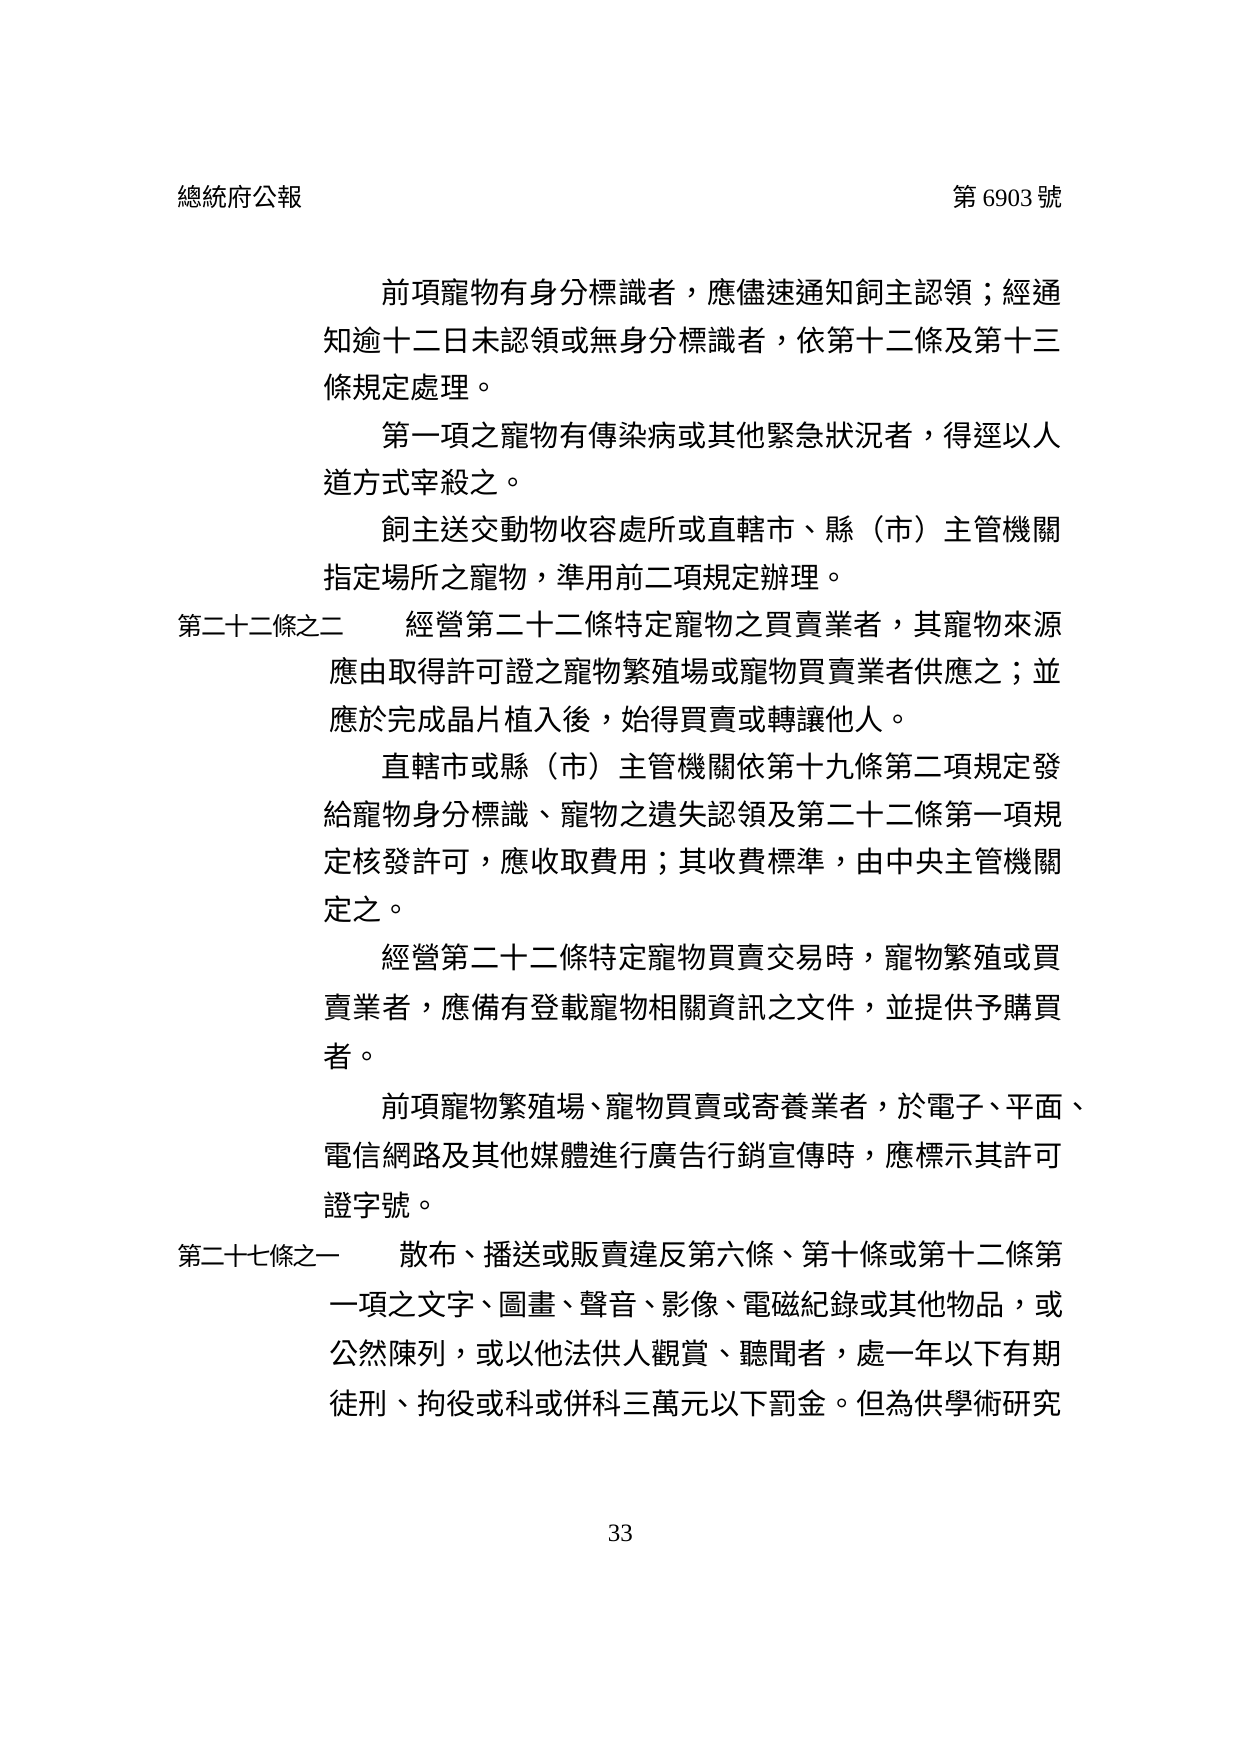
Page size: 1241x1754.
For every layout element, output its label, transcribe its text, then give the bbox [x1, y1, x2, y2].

text 經營第二十二條特定寵物買賣交易時，寵物繁殖或買賣業者，應備有登載寵物相關資訊之文件，並提供予購買者。 [323, 929, 1063, 1078]
text 第二十七條之一 散布、播送或販賣違反第六條、第十條或第十二條第一項之文字、圖畫、聲音、影像、電磁紀錄或其他物品，或公然陳列，或以他法供人觀賞、聽聞者，處一年以下有期徒刑、拘役或科或併科三萬元以下罰金。但為供學術研究 [177, 1226, 1063, 1424]
text 前項寵物有身分標識者，應儘速通知飼主認領；經通知逾十二日未認領或無身分標識者，依第十二條及第十三條規定處理。 [323, 266, 1063, 408]
text 第一項之寵物有傳染病或其他緊急狀況者，得逕以人道方式宰殺之。 [323, 408, 1063, 503]
text 前項寵物繁殖場、寵物買賣或寄養業者，於電子、平面、電信網路及其他媒體進行廣告行銷宣傳時，應標示其許可證字號。 [323, 1078, 1063, 1226]
text 直轄市或縣（市）主管機關依第十九條第二項規定發給寵物身分標識、寵物之遺失認領及第二十二條第一項規定核發許可，應收取費用；其收費標準，由中央主管機關定之。 [323, 740, 1063, 929]
text 第二十二條之二 經營第二十二條特定寵物之買賣業者，其寵物來源，應由取得許可證之寵物繁殖場或寵物買賣業者供應之；並應於完成晶片植入後，始得買賣或轉讓他人。 [177, 598, 1063, 740]
text 飼主送交動物收容處所或直轄市、縣（市）主管機關指定場所之寵物，準用前二項規定辦理。 [323, 503, 1063, 598]
